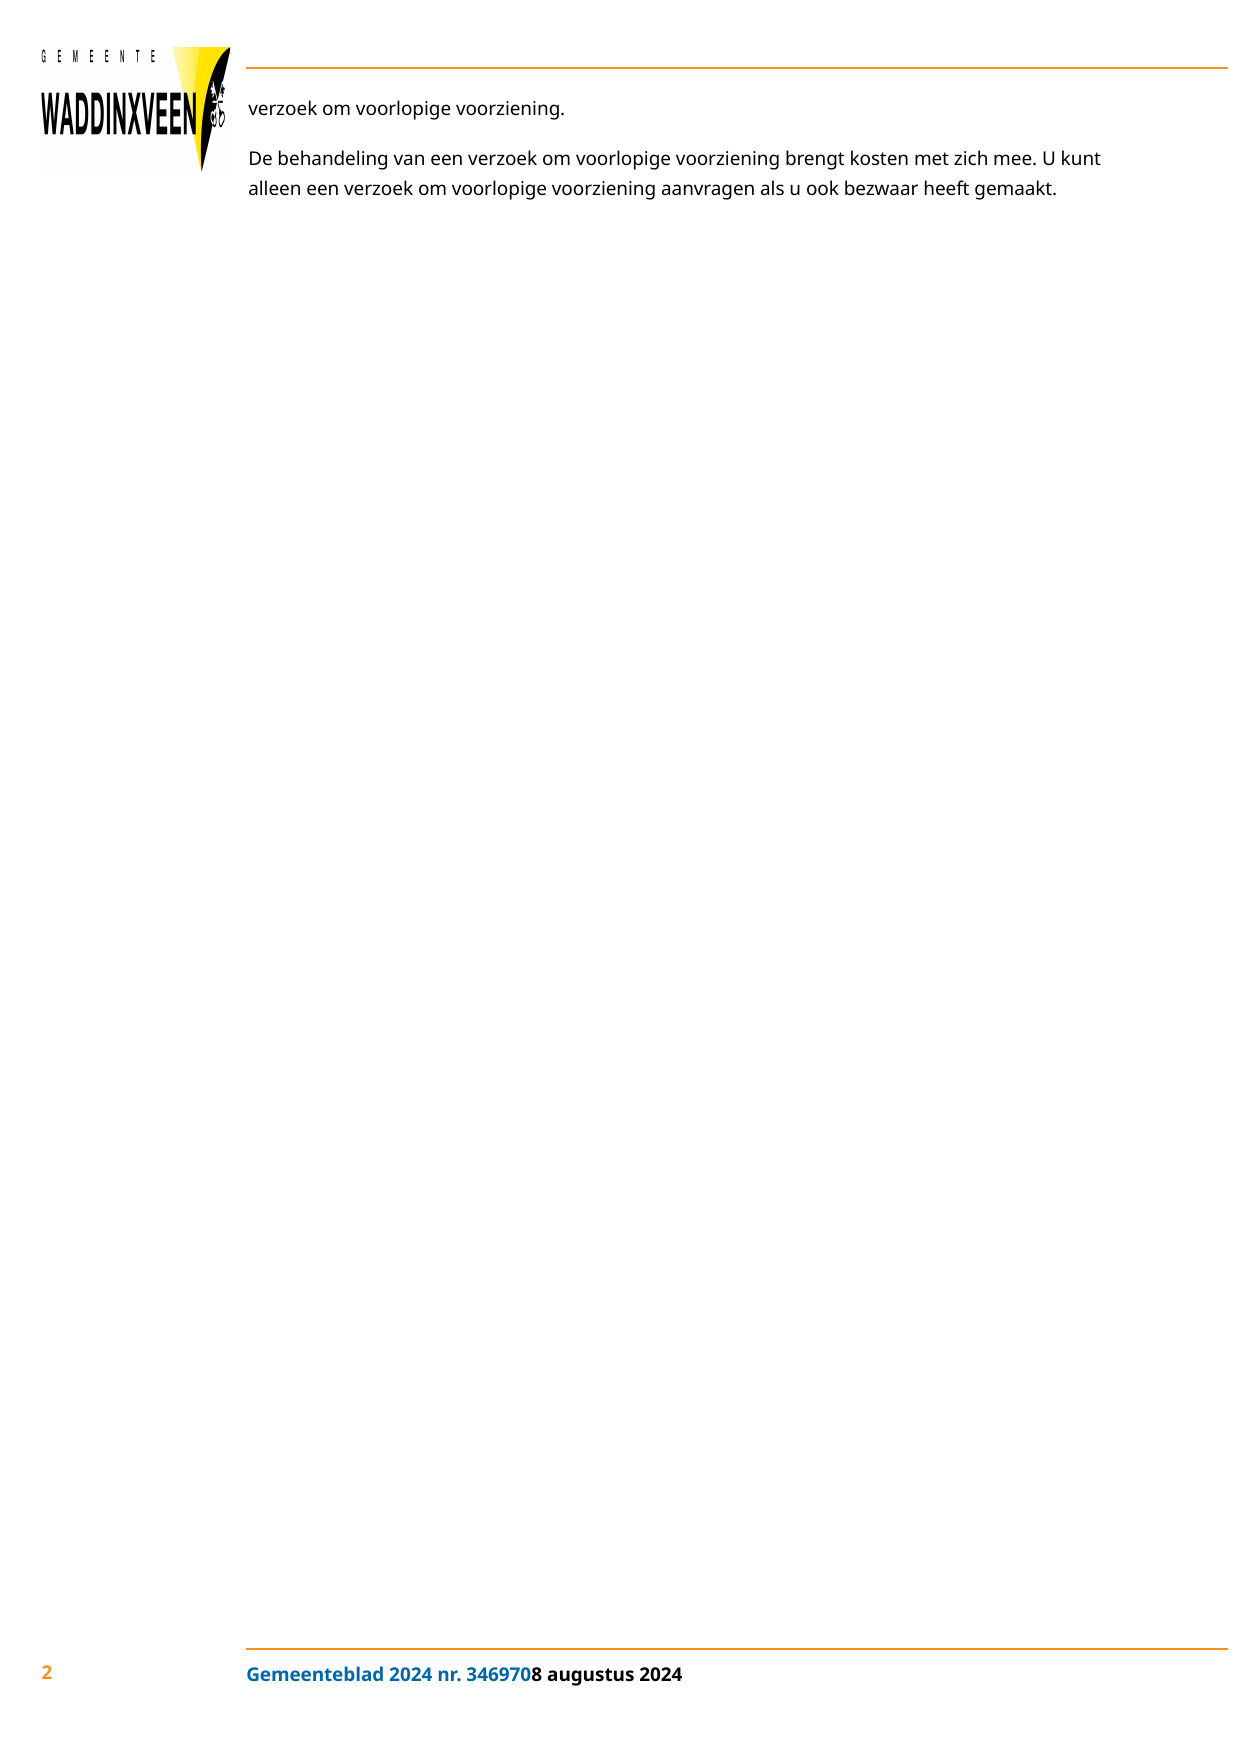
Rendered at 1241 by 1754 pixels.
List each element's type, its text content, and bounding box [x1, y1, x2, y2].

picture [41, 47, 231, 172]
text verzoek om voorlopige voorziening. [248, 95, 1152, 121]
text De behandeling van een verzoek om voorlopige voorziening brengt kosten met zich mee. U kunt alleen een verzoek om voorlopige voorziening aanvragen als u ook bezwaar heeft gemaakt. [248, 145, 1152, 201]
